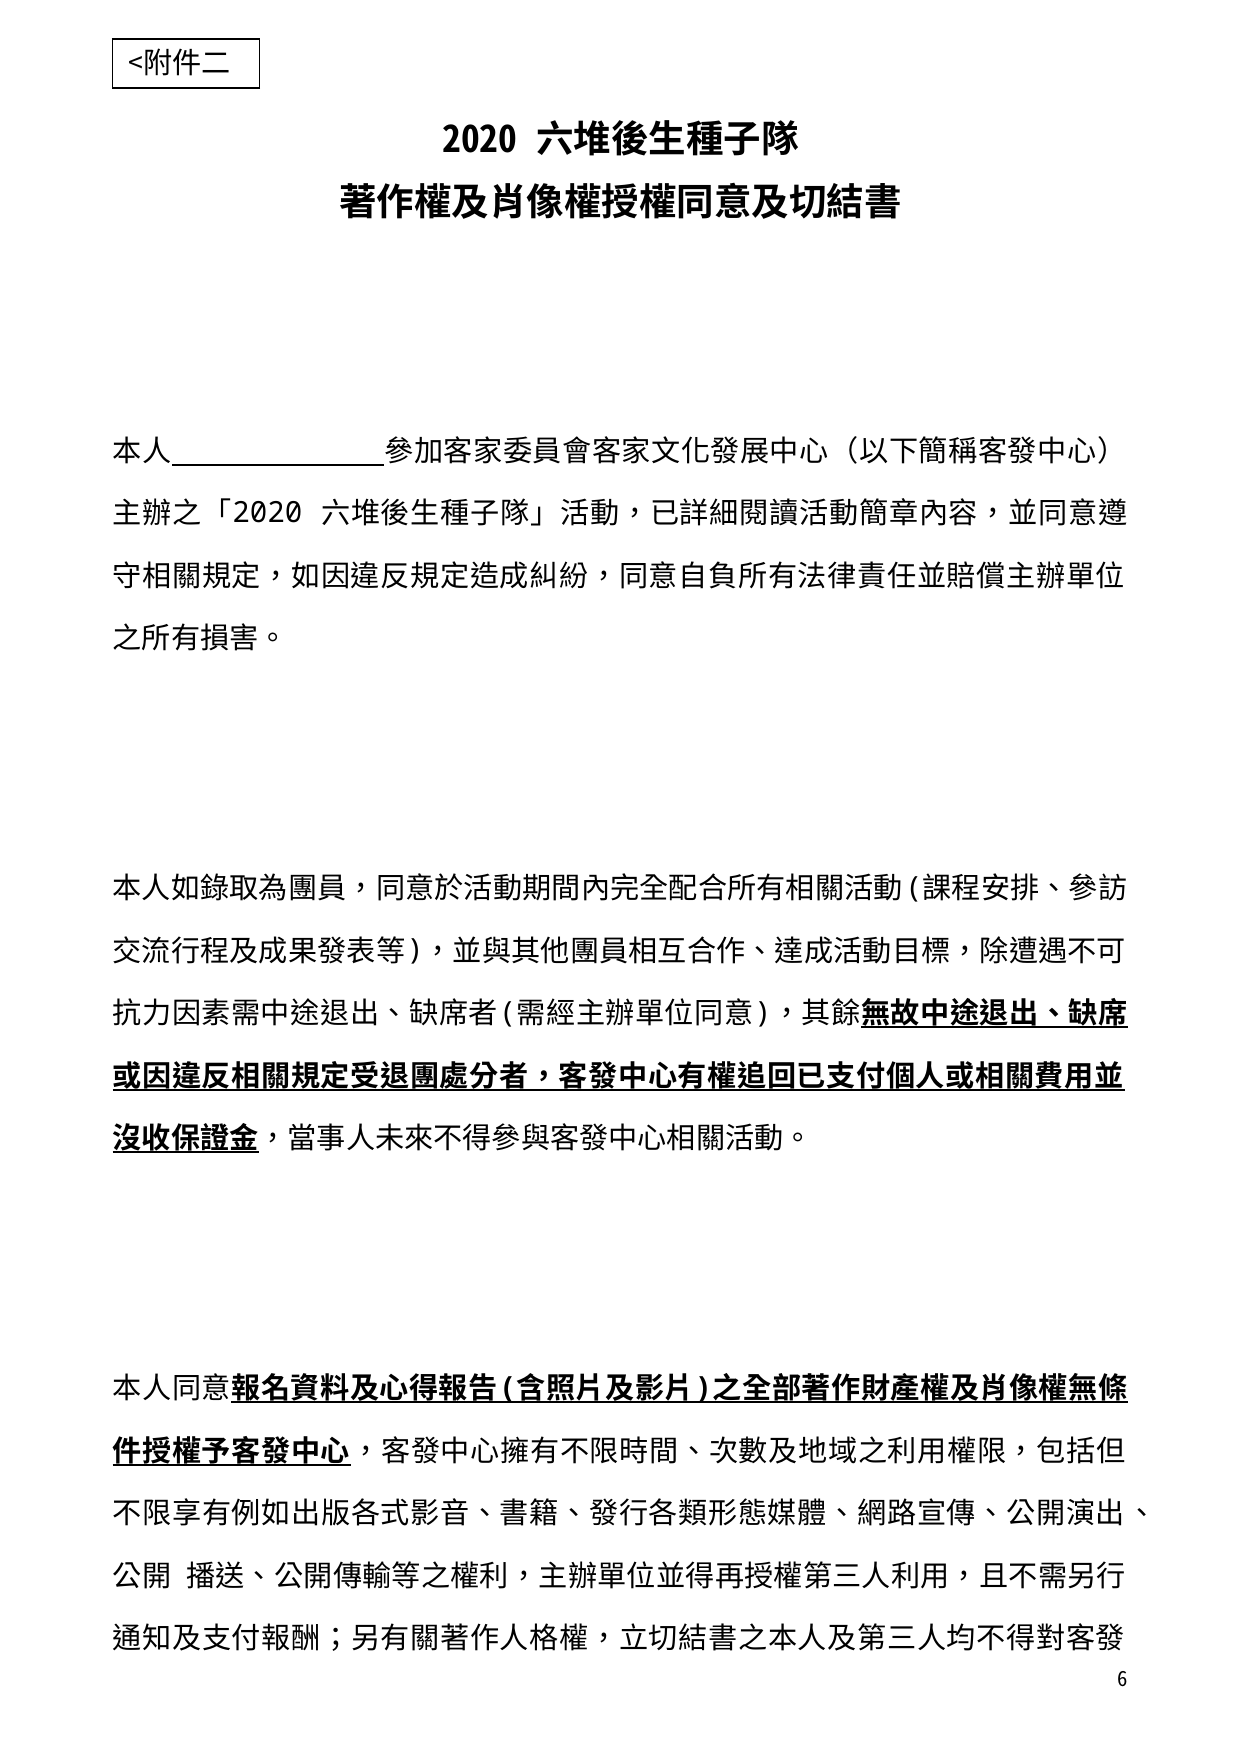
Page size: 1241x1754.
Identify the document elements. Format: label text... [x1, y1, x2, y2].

text 著作權及肖像權授權同意及切結書 [112, 157, 1128, 219]
text <附件二> [128, 47, 243, 80]
text [113, 40, 259, 87]
text 2020 六堆後生種子隊 [112, 94, 1128, 157]
text 本人 參加客家委員會客家文化發展中心（以下簡稱客發中心）主辦之「2020 六堆後生種子隊」活動，已詳細閱讀活動簡章內容，並同意遵守相關規定，如因違反規定造成糾紛，同意自負所有法律責任並賠償主辦單位之所有損害。 [112, 407, 1128, 657]
text 本人如錄取為團員，同意於活動期間內完全配合所有相關活動(課程安排、參訪交流行程及成果發表等)，並與其他團員相互合作、達成活動目標，除遭遇不可抗力因素需中途退出、缺席者(需經主辦單位同意)，其餘無故中途退出、缺席或因違反相關規定受退團處分者，客發中心有權追回已支付個人或相關費用並沒收保證金，當事人未來不得參與客發中心相關活動。 [112, 844, 1128, 1157]
text 本人同意報名資料及心得報告(含照片及影片)之全部著作財產權及肖像權無條件授權予客發中心，客發中心擁有不限時間、次數及地域之利用權限，包括但不限享有例如出版各式影音、書籍、發行各類形態媒體、網路宣傳、公開演出、公開 播送、公開傳輸等之權利，主辦單位並得再授權第三人利用，且不需另行通知及支付報酬；另有關著作人格權，立切結書之本人及第三人均不得對客發中心主張相關權利。 [112, 1344, 1128, 1657]
